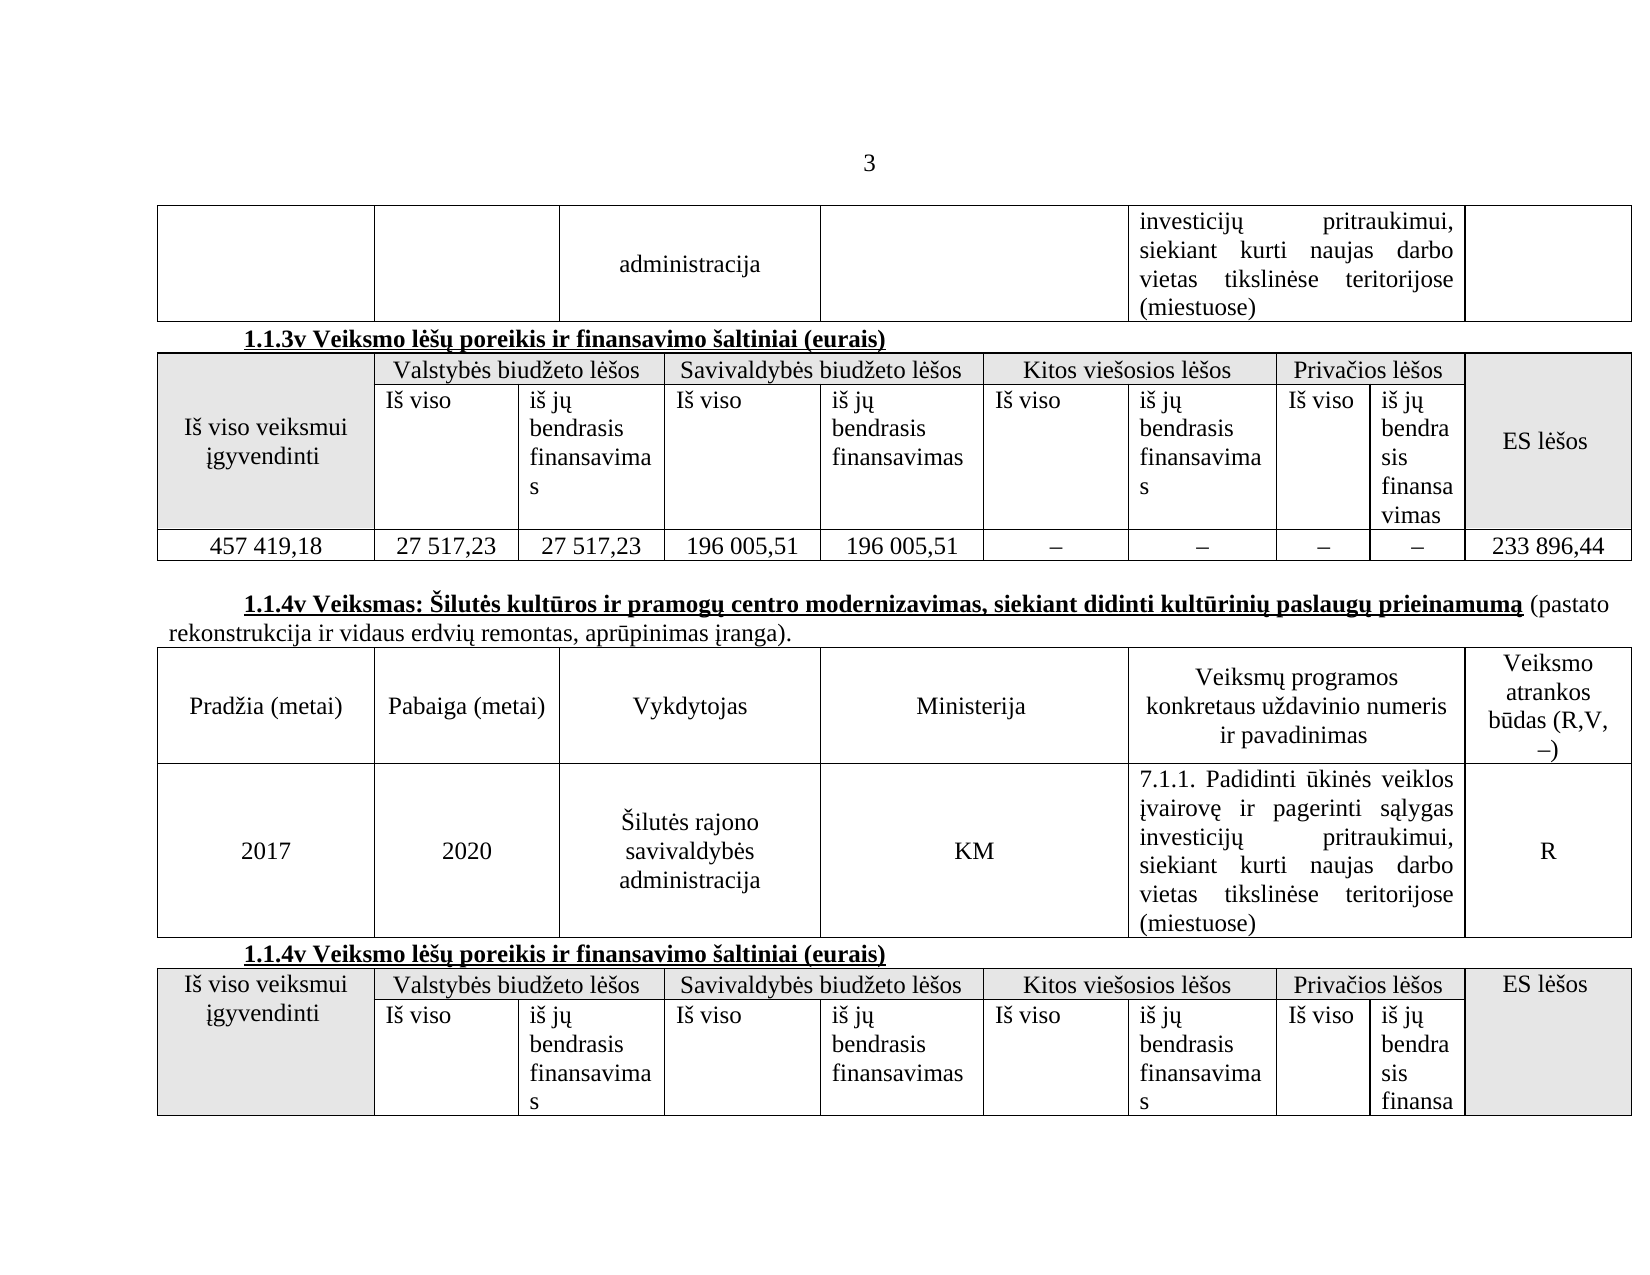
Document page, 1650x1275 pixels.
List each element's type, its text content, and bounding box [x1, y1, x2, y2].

table_cell iš jų bendrasis finansavimas [821, 1000, 983, 1115]
table_cell [1631, 560, 1650, 647]
table_cell Iš viso [1277, 385, 1369, 528]
table_cell [1632, 529, 1650, 560]
table_cell Iš viso veiksmui įgyvendinti [158, 969, 374, 1115]
table_cell [375, 206, 559, 321]
table_cell Iš viso [375, 1000, 518, 1115]
table_cell Pradžia (metai) [158, 648, 374, 763]
table_cell Pabaiga (metai) [375, 648, 559, 763]
table_cell [1631, 321, 1650, 352]
table_cell 196 005,51 [665, 530, 820, 560]
table_cell Privačios lėšos [1277, 354, 1464, 384]
table_cell [1466, 206, 1631, 321]
table_cell Veiksmų programos konkretaus uždavinio numeris ir pavadinimas [1129, 648, 1464, 763]
table_cell [1632, 999, 1650, 1115]
table_cell Kitos viešosios lėšos [984, 969, 1276, 999]
table_cell – [1277, 530, 1369, 560]
table_cell iš jų bendrasis finansavimas [519, 385, 664, 528]
table_cell iš jų bendrasis finansavimas [1129, 1000, 1276, 1115]
table_cell – [1371, 530, 1464, 560]
table_cell 27 517,23 [519, 530, 664, 560]
table_cell Iš viso [375, 385, 518, 528]
table_cell [1632, 968, 1650, 999]
table_cell 2020 [375, 764, 559, 937]
table_cell Valstybės biudžeto lėšos [375, 969, 664, 999]
table_cell Iš viso [984, 385, 1128, 528]
table_cell Iš viso [1277, 1000, 1369, 1115]
table_cell Ministerija [821, 648, 1128, 763]
table_cell Šilutės rajono savivaldybės administracija [560, 764, 820, 937]
table_cell 196 005,51 [821, 530, 983, 560]
table_cell iš jų bendrasis finansa [1371, 1000, 1464, 1115]
table_cell – [984, 530, 1128, 560]
table_cell Iš viso veiksmui įgyvendinti [158, 354, 374, 528]
table_cell Valstybės biudžeto lėšos [375, 354, 664, 384]
table_cell iš jų bendrasis finansavimas [1129, 385, 1276, 528]
table_cell 7.1.1. Padidinti ūkinės veiklos įvairovę ir pagerinti sąlygas investicijų pritraukimui, siekiant kurti naujas darbo vietas tikslinėse teritorijose (miestuose) [1129, 764, 1464, 937]
table_cell 1.1.3v Veiksmo lėšų poreikis ir finansavimo šaltiniai (eurais) [158, 322, 1631, 352]
table_cell 27 517,23 [375, 530, 518, 560]
table_cell Iš viso [984, 1000, 1128, 1115]
table_cell [1632, 647, 1650, 763]
table_cell iš jų bendrasis finansavimas [1371, 385, 1464, 528]
table_cell 2017 [158, 764, 374, 937]
table_cell R [1466, 764, 1631, 937]
table_cell Privačios lėšos [1277, 969, 1464, 999]
table_cell Kitos viešosios lėšos [984, 354, 1276, 384]
table_cell [1632, 352, 1650, 384]
table_cell ES lėšos [1466, 354, 1631, 528]
table_cell [1632, 384, 1650, 528]
table_cell [1632, 205, 1650, 321]
table_cell 233 896,44 [1466, 530, 1631, 560]
table_cell [158, 206, 374, 321]
table_cell administracija [560, 206, 820, 321]
table_cell 457 419,18 [158, 530, 374, 560]
table_cell [821, 206, 1128, 321]
table_cell investicijų pritraukimui, siekiant kurti naujas darbo vietas tikslinėse teritorijose (miestuose) [1129, 206, 1464, 321]
table_cell Vykdytojas [560, 648, 820, 763]
table_cell Veiksmo atrankos būdas (R,V, –) [1466, 648, 1631, 763]
table_cell 1.1.4v Veiksmas: Šilutės kultūros ir pramogų centro modernizavimas, siekiant didinti kultūrinių paslaugų prieinamumą (pastato rekonstrukcija ir vidaus erdvių remontas, aprūpinimas įranga). [158, 561, 1631, 647]
table_cell Iš viso [665, 385, 820, 528]
table_cell Savivaldybės biudžeto lėšos [665, 969, 983, 999]
table_cell [1631, 937, 1650, 968]
table_cell ES lėšos [1466, 969, 1631, 1115]
table_cell – [1129, 530, 1276, 560]
table_cell Iš viso [665, 1000, 820, 1115]
table_cell Savivaldybės biudžeto lėšos [665, 354, 983, 384]
table_cell iš jų bendrasis finansavimas [519, 1000, 664, 1115]
table_cell [1632, 763, 1650, 937]
table_cell KM [821, 764, 1128, 937]
table_cell iš jų bendrasis finansavimas [821, 385, 983, 528]
table_cell 1.1.4v Veiksmo lėšų poreikis ir finansavimo šaltiniai (eurais) [158, 938, 1631, 968]
